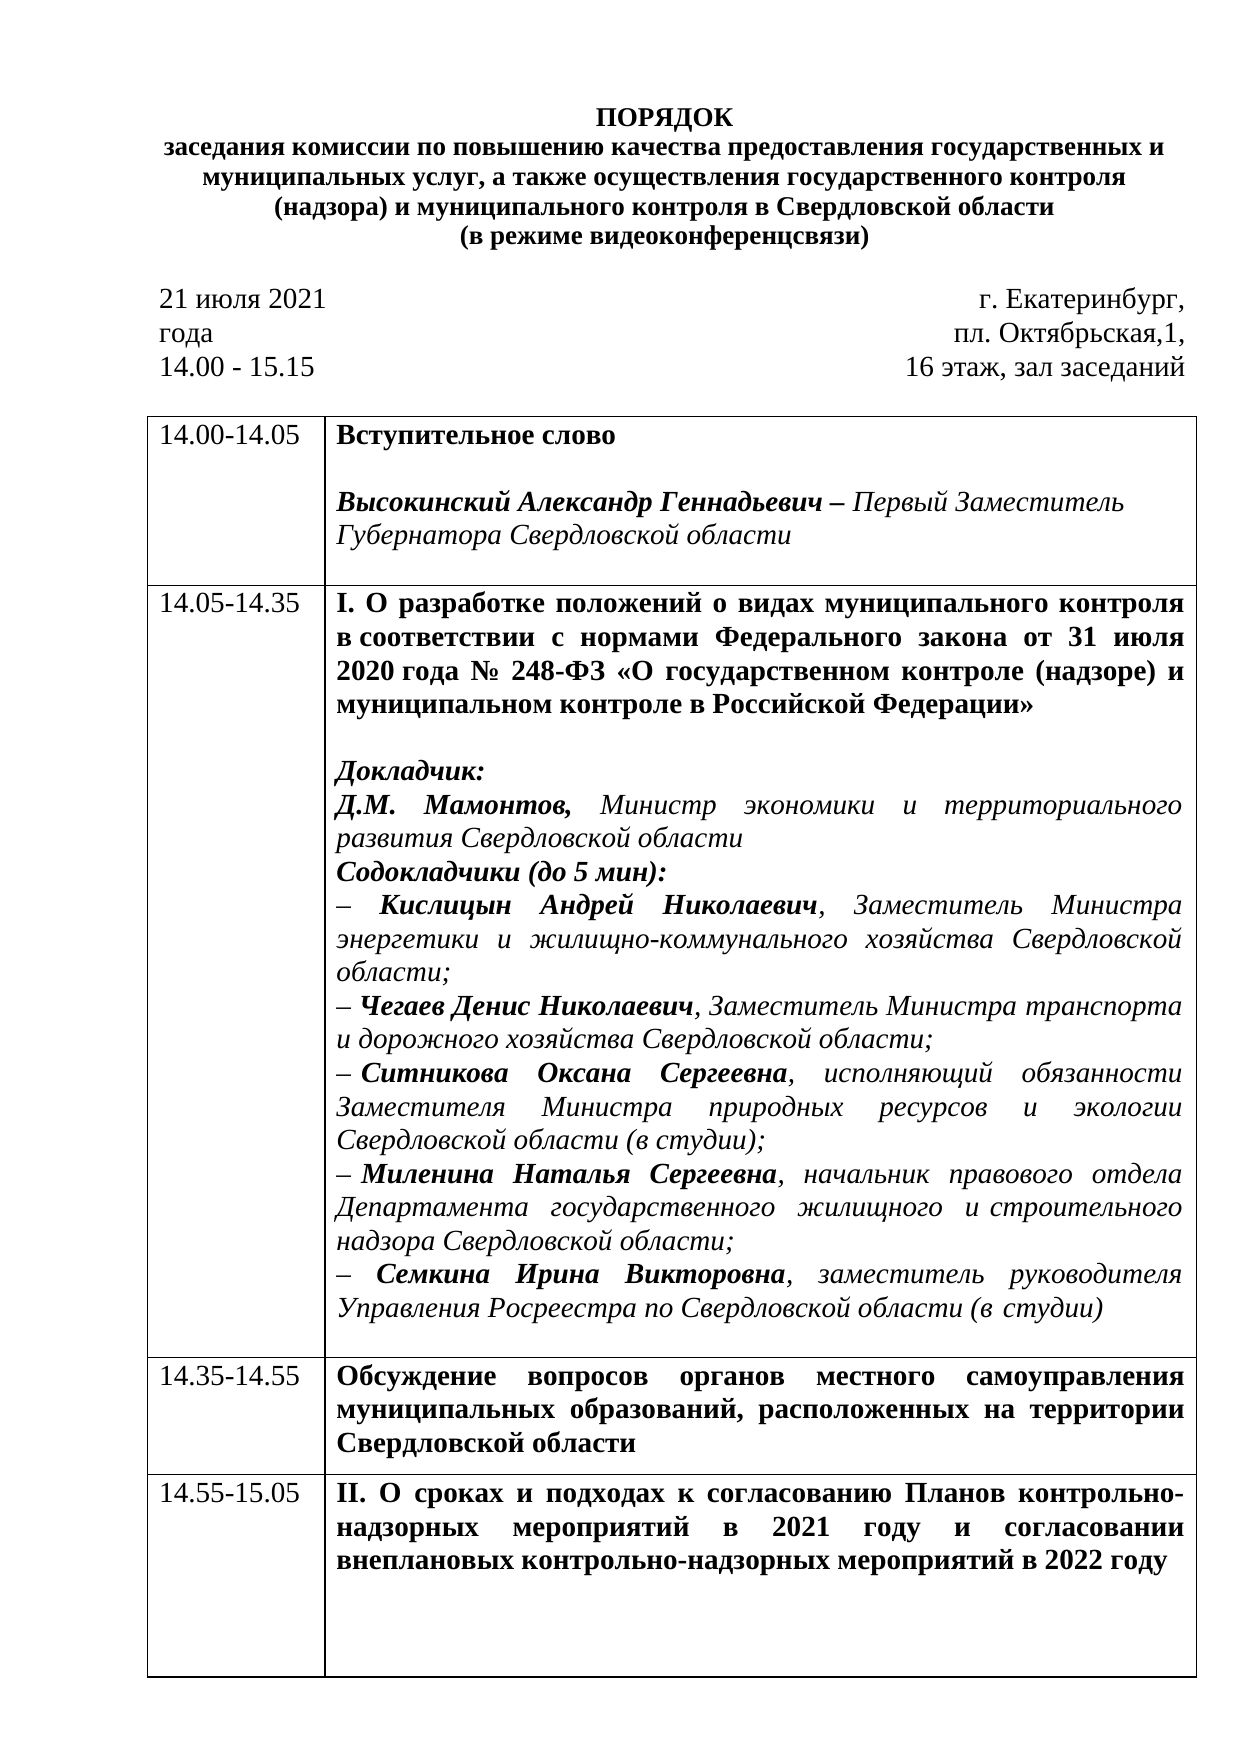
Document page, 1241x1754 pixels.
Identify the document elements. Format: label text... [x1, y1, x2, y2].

text (в режиме видеоконференцсвязи) [148, 221, 1181, 250]
table_header г. Екатеринбург, пл. Октябрьская,1, 16 этаж, зал заседаний [753, 282, 1196, 416]
table_cell 14.05-14.35 [148, 586, 324, 1357]
table_cell 14.35-14.55 [148, 1358, 324, 1474]
table_cell I. О разработке положений о видах муниципального контроля в соответствии с нормами Федерального закона от 31 июля 2020 года № 248-ФЗ «О государственном контроле (надзоре) и муниципальном контроле в Российской Федерации» Докладчик: Д.М. Мамонтов, Министр экономики и территориального развития Свердловской области Содокладчики (до 5 мин): – Кислицын Андрей Николаевич, Заместитель Министра энергетики и жилищно-коммунального хозяйства Свердловской области; – Чегаев Денис Николаевич, Заместитель Министра транспорта и дорожного хозяйства Свердловской области; – Ситникова Оксана Сергеевна, исполняющий обязанности Заместителя Министра природных ресурсов и экологии Свердловской области (в студии); – Миленина Наталья Сергеевна, начальник правового отдела Департамента государственного жилищного и строительного надзора Свердловской области; – Семкина Ирина Викторовна, заместитель руководителя Управления Росреестра по Свердловской области (в студии) [326, 586, 1196, 1357]
text заседания комиссии по повышению качества предоставления государственных и муниципальных услуг, а также осуществления государственного контроля (надзора) и муниципального контроля в Свердловской области [148, 132, 1181, 221]
table_cell 14.00-14.05 [148, 417, 324, 584]
table_header 21 июля 2021 года 14.00 - 15.15 [148, 282, 384, 416]
table_header [384, 282, 753, 416]
table_cell 14.55-15.05 [148, 1475, 324, 1676]
table_cell Вступительное слово Высокинский Александр Геннадьевич – Первый Заместитель Губернатора Свердловской области [326, 417, 1196, 584]
table_cell II. О сроках и подходах к согласованию Планов контрольно-надзорных мероприятий в 2021 году и согласовании внеплановых контрольно-надзорных мероприятий в 2022 году [326, 1475, 1196, 1676]
table_cell Обсуждение вопросов органов местного самоуправления муниципальных образований, расположенных на территории Свердловской области [326, 1358, 1196, 1474]
text ПОРЯДОК [148, 102, 1181, 132]
